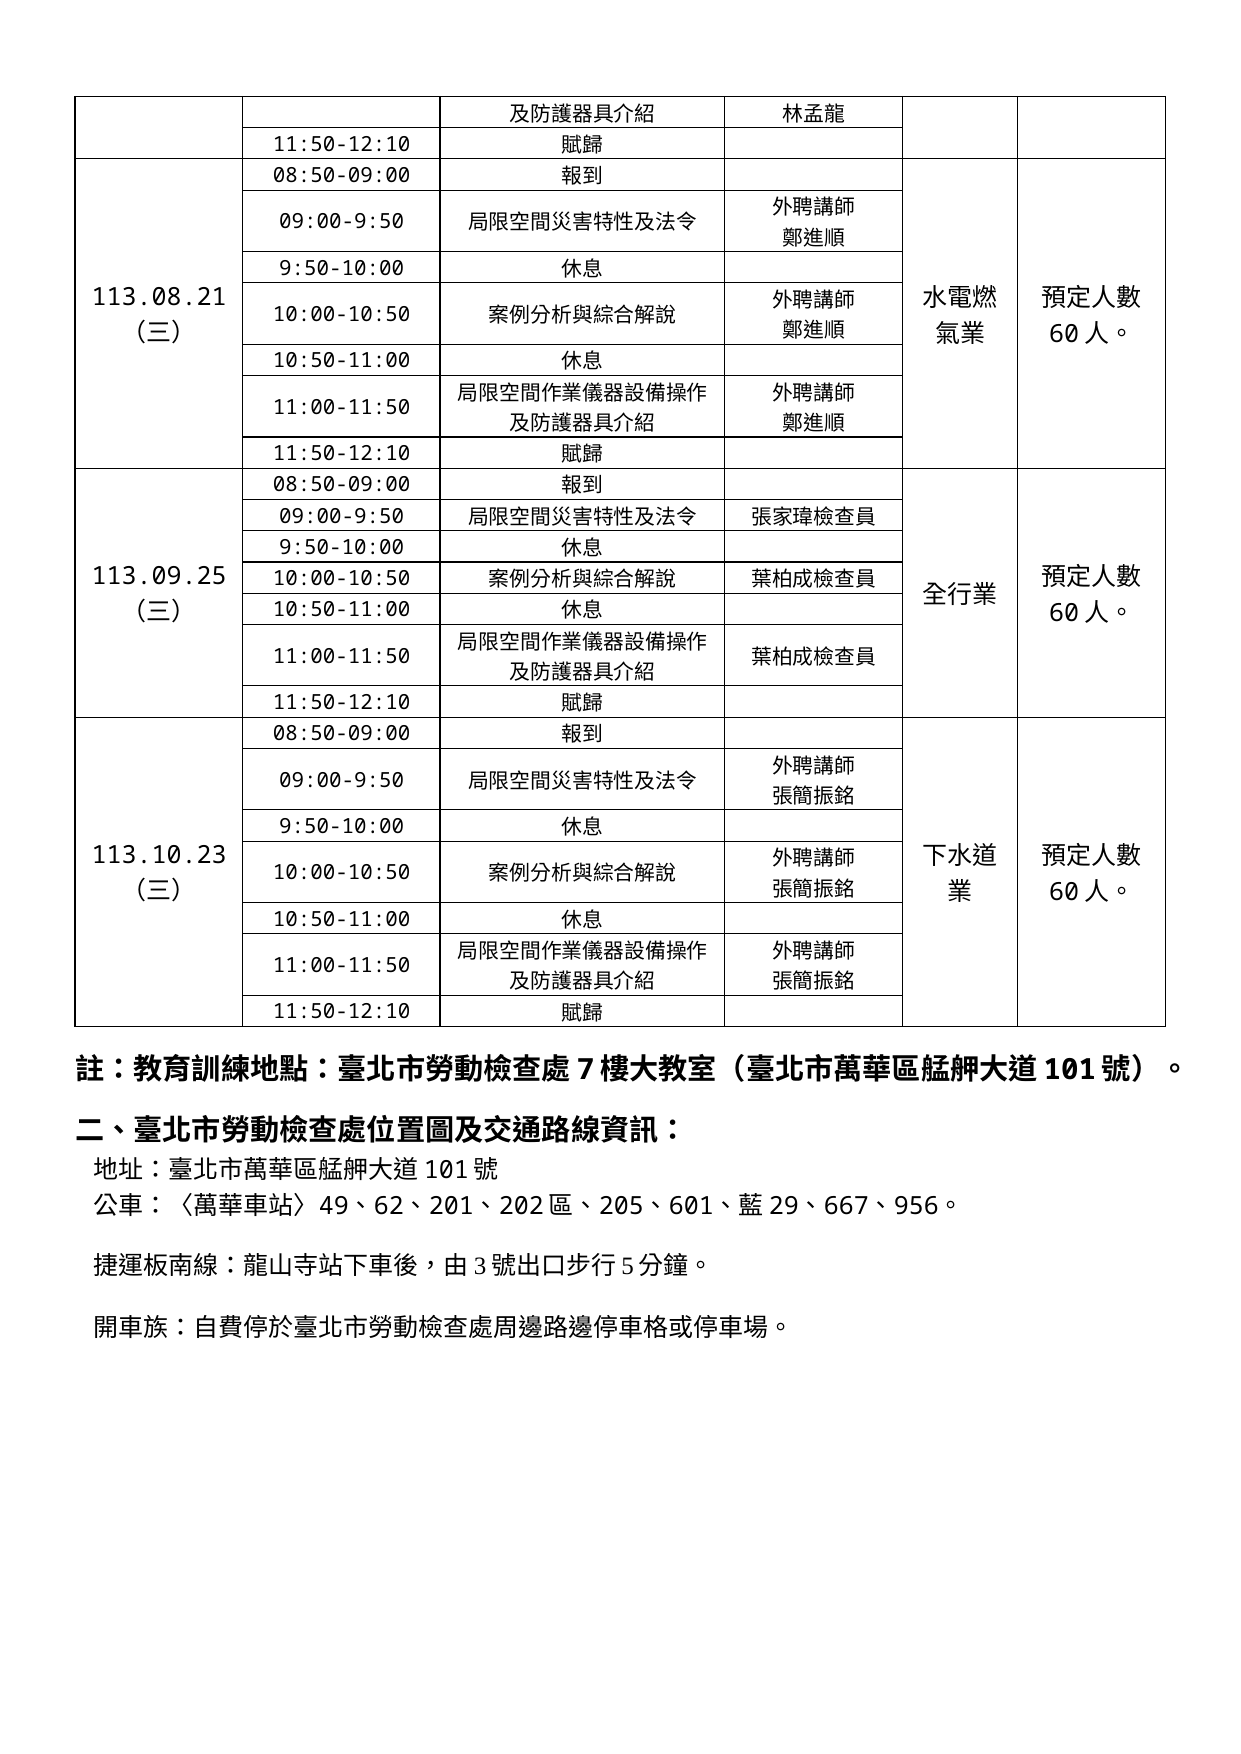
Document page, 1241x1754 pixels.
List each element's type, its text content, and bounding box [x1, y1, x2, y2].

table_cell 報到 [441, 469, 724, 499]
table_cell 休息 [441, 345, 724, 375]
table_cell 10:00-10:50 [243, 563, 439, 593]
table_cell 外聘講師 張簡振銘 [725, 842, 902, 902]
table_cell 08:50-09:00 [243, 718, 439, 748]
text 地址：臺北市萬華區艋舺大道101號 [94, 1149, 1165, 1185]
table_cell 外聘講師 張簡振銘 [725, 934, 902, 995]
table_cell 預定人數60人。 [1018, 469, 1165, 717]
table_cell 9:50-10:00 [243, 810, 439, 841]
table_cell 10:50-11:00 [243, 345, 439, 375]
table_cell [725, 252, 902, 282]
table_cell [725, 128, 902, 158]
table_cell 09:00-9:50 [243, 191, 439, 251]
table_cell 張家瑋檢查員 [725, 500, 902, 530]
text 開車族：自費停於臺北市勞動檢查處周邊路邊停車格或停車場。 [94, 1284, 1165, 1347]
table_cell 預定人數60人。 [1018, 159, 1165, 468]
table_cell 葉柏成檢查員 [725, 563, 902, 593]
table_cell [903, 97, 1017, 158]
table_cell [725, 718, 902, 748]
table_cell 水電燃氣業 [903, 159, 1017, 468]
table_cell [76, 97, 242, 158]
table_cell 09:00-9:50 [243, 749, 439, 809]
table_cell 08:50-09:00 [243, 469, 439, 499]
table_cell 9:50-10:00 [243, 531, 439, 561]
table_cell 報到 [441, 159, 724, 189]
table_cell 賦歸 [441, 128, 724, 158]
table_cell 113.09.25（三） [76, 469, 242, 717]
table_cell 休息 [441, 903, 724, 933]
table_cell 11:50-12:10 [243, 996, 439, 1026]
table_cell 賦歸 [441, 438, 724, 468]
table_cell 113.08.21（三） [76, 159, 242, 468]
table_cell [725, 686, 902, 717]
table_cell [725, 345, 902, 375]
table_cell 外聘講師 鄭進順 [725, 191, 902, 251]
table_cell 11:50-12:10 [243, 686, 439, 717]
table_cell [243, 97, 439, 127]
table_cell 10:00-10:50 [243, 842, 439, 902]
table_cell 113.10.23（三） [76, 718, 242, 1026]
table_cell 9:50-10:00 [243, 252, 439, 282]
table_cell 08:50-09:00 [243, 159, 439, 189]
table_cell 局限空間災害特性及法令 [441, 191, 724, 251]
table_cell [725, 469, 902, 499]
table_cell 賦歸 [441, 686, 724, 717]
text 二、臺北市勞動檢查處位置圖及交通路線資訊： [75, 1107, 1165, 1149]
table_cell 10:00-10:50 [243, 283, 439, 344]
table_cell 10:50-11:00 [243, 594, 439, 624]
table_cell 下水道業 [903, 718, 1017, 1026]
table_cell 局限空間災害特性及法令 [441, 749, 724, 809]
table_cell [725, 996, 902, 1026]
table_cell 11:50-12:10 [243, 128, 439, 158]
table_cell 及防護器具介紹 [441, 97, 724, 127]
table_cell 11:00-11:50 [243, 625, 439, 685]
table_cell [725, 159, 902, 189]
table_cell 11:00-11:50 [243, 934, 439, 995]
table_cell [1018, 97, 1165, 158]
table_cell [725, 438, 902, 468]
table_cell 報到 [441, 718, 724, 748]
table_cell 案例分析與綜合解說 [441, 563, 724, 593]
table_cell 休息 [441, 252, 724, 282]
table_cell 局限空間作業儀器設備操作及防護器具介紹 [441, 376, 724, 436]
table_cell [725, 594, 902, 624]
table_cell 外聘講師 鄭進順 [725, 283, 902, 344]
text 捷運板南線：龍山寺站下車後，由3號出口步行5分鐘。 [94, 1222, 1165, 1284]
table_cell 林孟龍 [725, 97, 902, 127]
table_cell 局限空間作業儀器設備操作及防護器具介紹 [441, 625, 724, 685]
table_cell 11:00-11:50 [243, 376, 439, 436]
table_cell 賦歸 [441, 996, 724, 1026]
table_cell 11:50-12:10 [243, 438, 439, 468]
table_cell 休息 [441, 810, 724, 841]
table_cell 休息 [441, 531, 724, 561]
text 公車：〈萬華車站〉49、62、201、202區、205、601、藍29、667、956。 [94, 1185, 1165, 1222]
table_cell 外聘講師 鄭進順 [725, 376, 902, 436]
table_cell 案例分析與綜合解說 [441, 283, 724, 344]
table_cell 局限空間作業儀器設備操作及防護器具介紹 [441, 934, 724, 995]
text 註：教育訓練地點：臺北市勞動檢查處7樓大教室（臺北市萬華區艋舺大道101號）。 [75, 1046, 1165, 1088]
table_cell 預定人數60人。 [1018, 718, 1165, 1026]
table_cell 外聘講師 張簡振銘 [725, 749, 902, 809]
table_cell 全行業 [903, 469, 1017, 717]
table_cell 10:50-11:00 [243, 903, 439, 933]
table_cell 09:00-9:50 [243, 500, 439, 530]
table_cell [725, 531, 902, 561]
table_cell [725, 903, 902, 933]
table_cell 局限空間災害特性及法令 [441, 500, 724, 530]
table_cell 休息 [441, 594, 724, 624]
table_cell 案例分析與綜合解說 [441, 842, 724, 902]
table_cell 葉柏成檢查員 [725, 625, 902, 685]
table_cell [725, 810, 902, 841]
